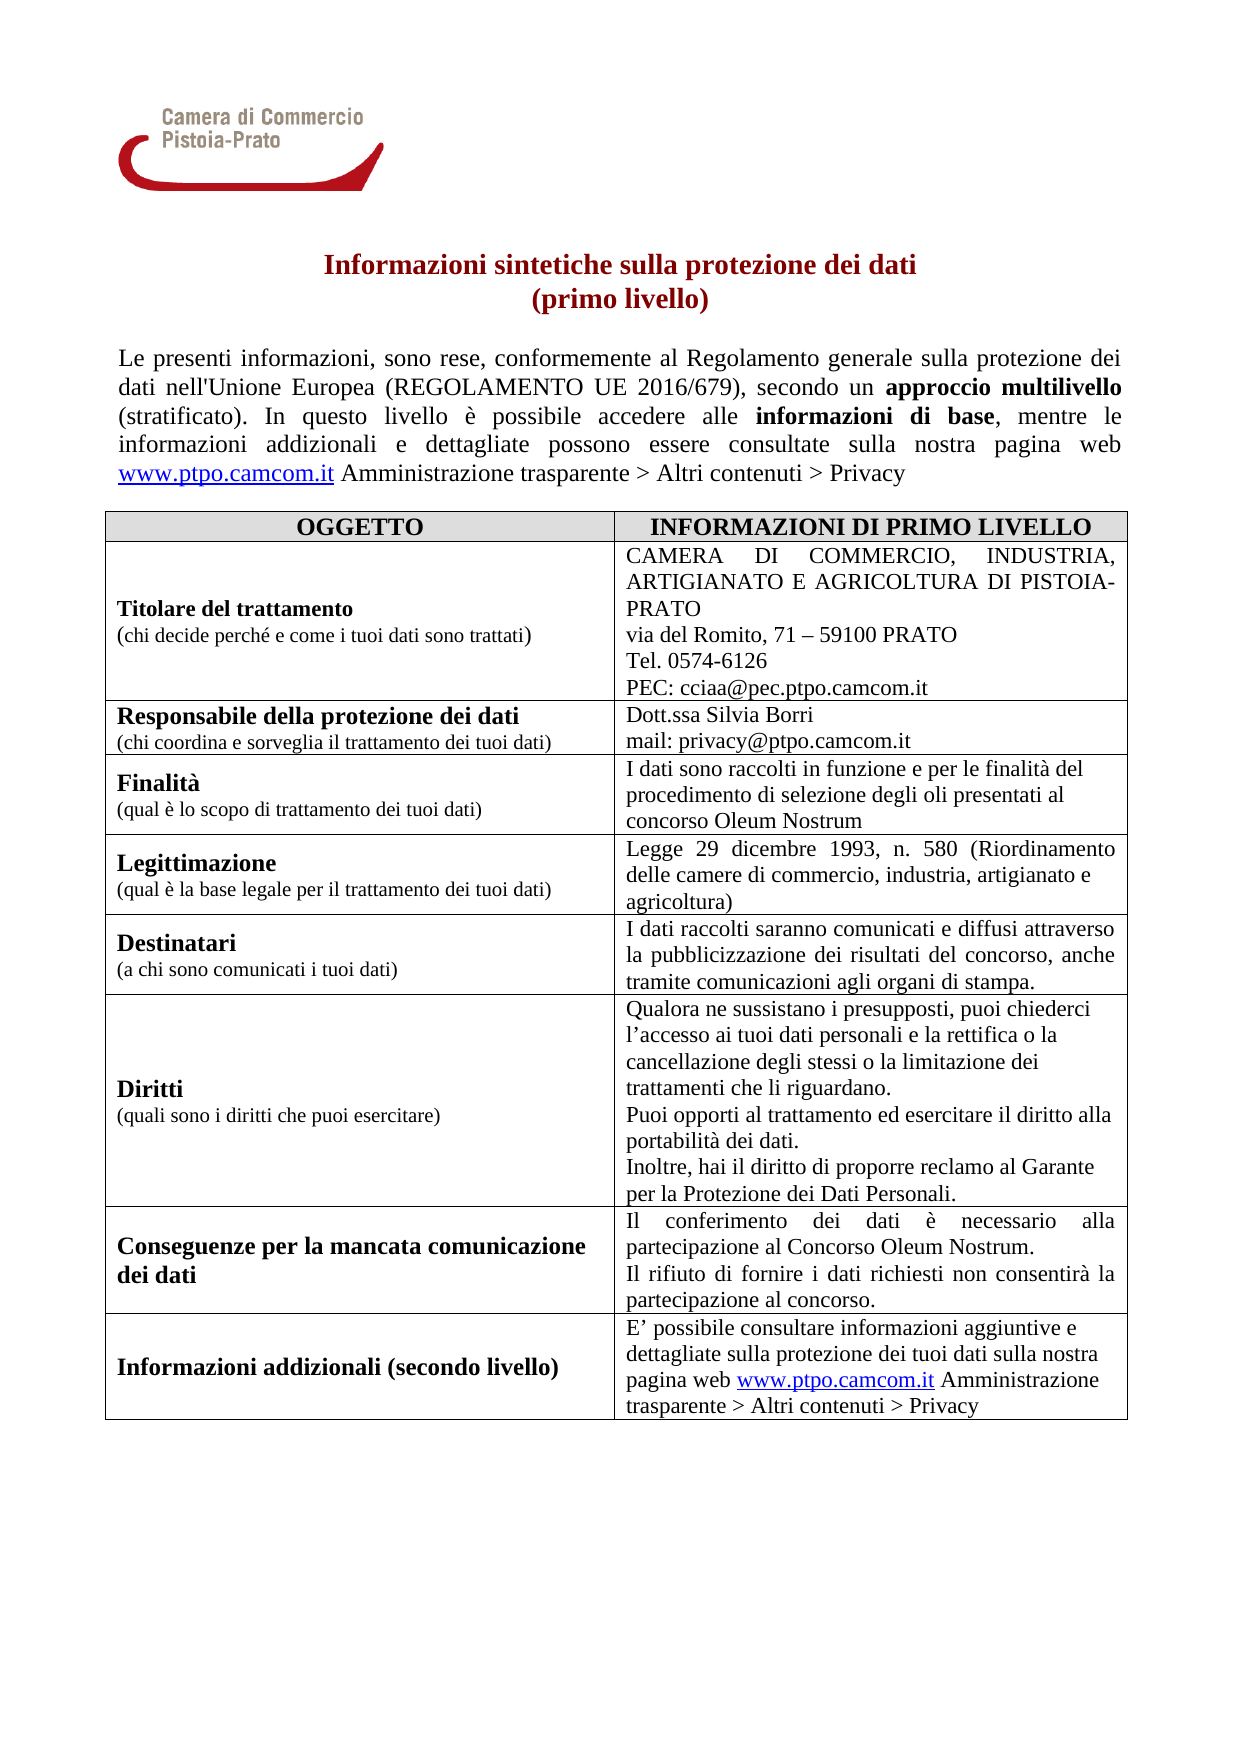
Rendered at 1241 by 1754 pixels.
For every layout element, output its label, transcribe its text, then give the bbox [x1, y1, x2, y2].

table_cell I dati sono raccolti in funzione e per le finalità del procedimento di selezione degli oli presentati al concorso Oleum Nostrum [615, 755, 1127, 834]
table_cell Informazioni addizionali (secondo livello) [106, 1314, 614, 1419]
picture [118, 102, 384, 191]
table_header INFORMAZIONI DI PRIMO LIVELLO [615, 512, 1127, 541]
table_cell Il conferimento dei dati è necessario alla partecipazione al Concorso Oleum Nostrum. Il rifiuto di fornire i dati richiesti non consentirà la partecipazione al concorso. [615, 1207, 1127, 1312]
table_cell Diritti (quali sono i diritti che puoi esercitare) [106, 995, 614, 1206]
table_cell Conseguenze per la mancata comunicazione dei dati [106, 1207, 614, 1312]
table_cell Finalità (qual è lo scopo di trattamento dei tuoi dati) [106, 755, 614, 834]
table_cell Qualora ne sussistano i presupposti, puoi chiederci l’accesso ai tuoi dati personali e la rettifica o la cancellazione degli stessi o la limitazione dei trattamenti che li riguardano. Puoi opporti al trattamento ed esercitare il diritto alla portabilità dei dati. Inoltre, hai il diritto di proporre reclamo al Garante per la Protezione dei Dati Personali. [615, 995, 1127, 1206]
table_cell E’ possibile consultare informazioni aggiuntive e dettagliate sulla protezione dei tuoi dati sulla nostra pagina web www.ptpo.camcom.it Amministrazione trasparente > Altri contenuti > Privacy [615, 1314, 1127, 1419]
text Le presenti informazioni, sono rese, conformemente al Regolamento generale sulla protezione dei dati nell'Unione Europea (REGOLAMENTO UE 2016/679), secondo un approccio multilivello (stratificato). In questo livello è possibile accedere alle informazioni di base, mentre le informazioni addizionali e dettagliate possono essere consultate sulla nostra pagina web www.ptpo.camcom.it Amministrazione trasparente > Altri contenuti > Privacy [118, 343, 1122, 487]
table_cell Dott.ssa Silvia Borri mail: privacy@ptpo.camcom.it [615, 701, 1127, 754]
table_cell I dati raccolti saranno comunicati e diffusi attraverso la pubblicizzazione dei risultati del concorso, anche tramite comunicazioni agli organi di stampa. [615, 915, 1127, 994]
text (primo livello) [118, 281, 1122, 314]
table_header OGGETTO [106, 512, 614, 541]
table_cell Responsabile della protezione dei dati (chi coordina e sorveglia il trattamento dei tuoi dati) [106, 701, 614, 754]
text Informazioni sintetiche sulla protezione dei dati [118, 247, 1122, 281]
table_cell Legge 29 dicembre 1993, n. 580 (Riordinamento delle camere di commercio, industria, artigianato e agricoltura) [615, 835, 1127, 914]
table_cell Titolare del trattamento (chi decide perché e come i tuoi dati sono trattati) [106, 542, 614, 700]
table_cell Destinatari (a chi sono comunicati i tuoi dati) [106, 915, 614, 994]
table_cell Legittimazione (qual è la base legale per il trattamento dei tuoi dati) [106, 835, 614, 914]
table_cell CAMERA DI COMMERCIO, INDUSTRIA, ARTIGIANATO E AGRICOLTURA DI PISTOIA-PRATO via del Romito, 71 – 59100 PRATO Tel. 0574-6126 PEC: cciaa@pec.ptpo.camcom.it [615, 542, 1127, 700]
